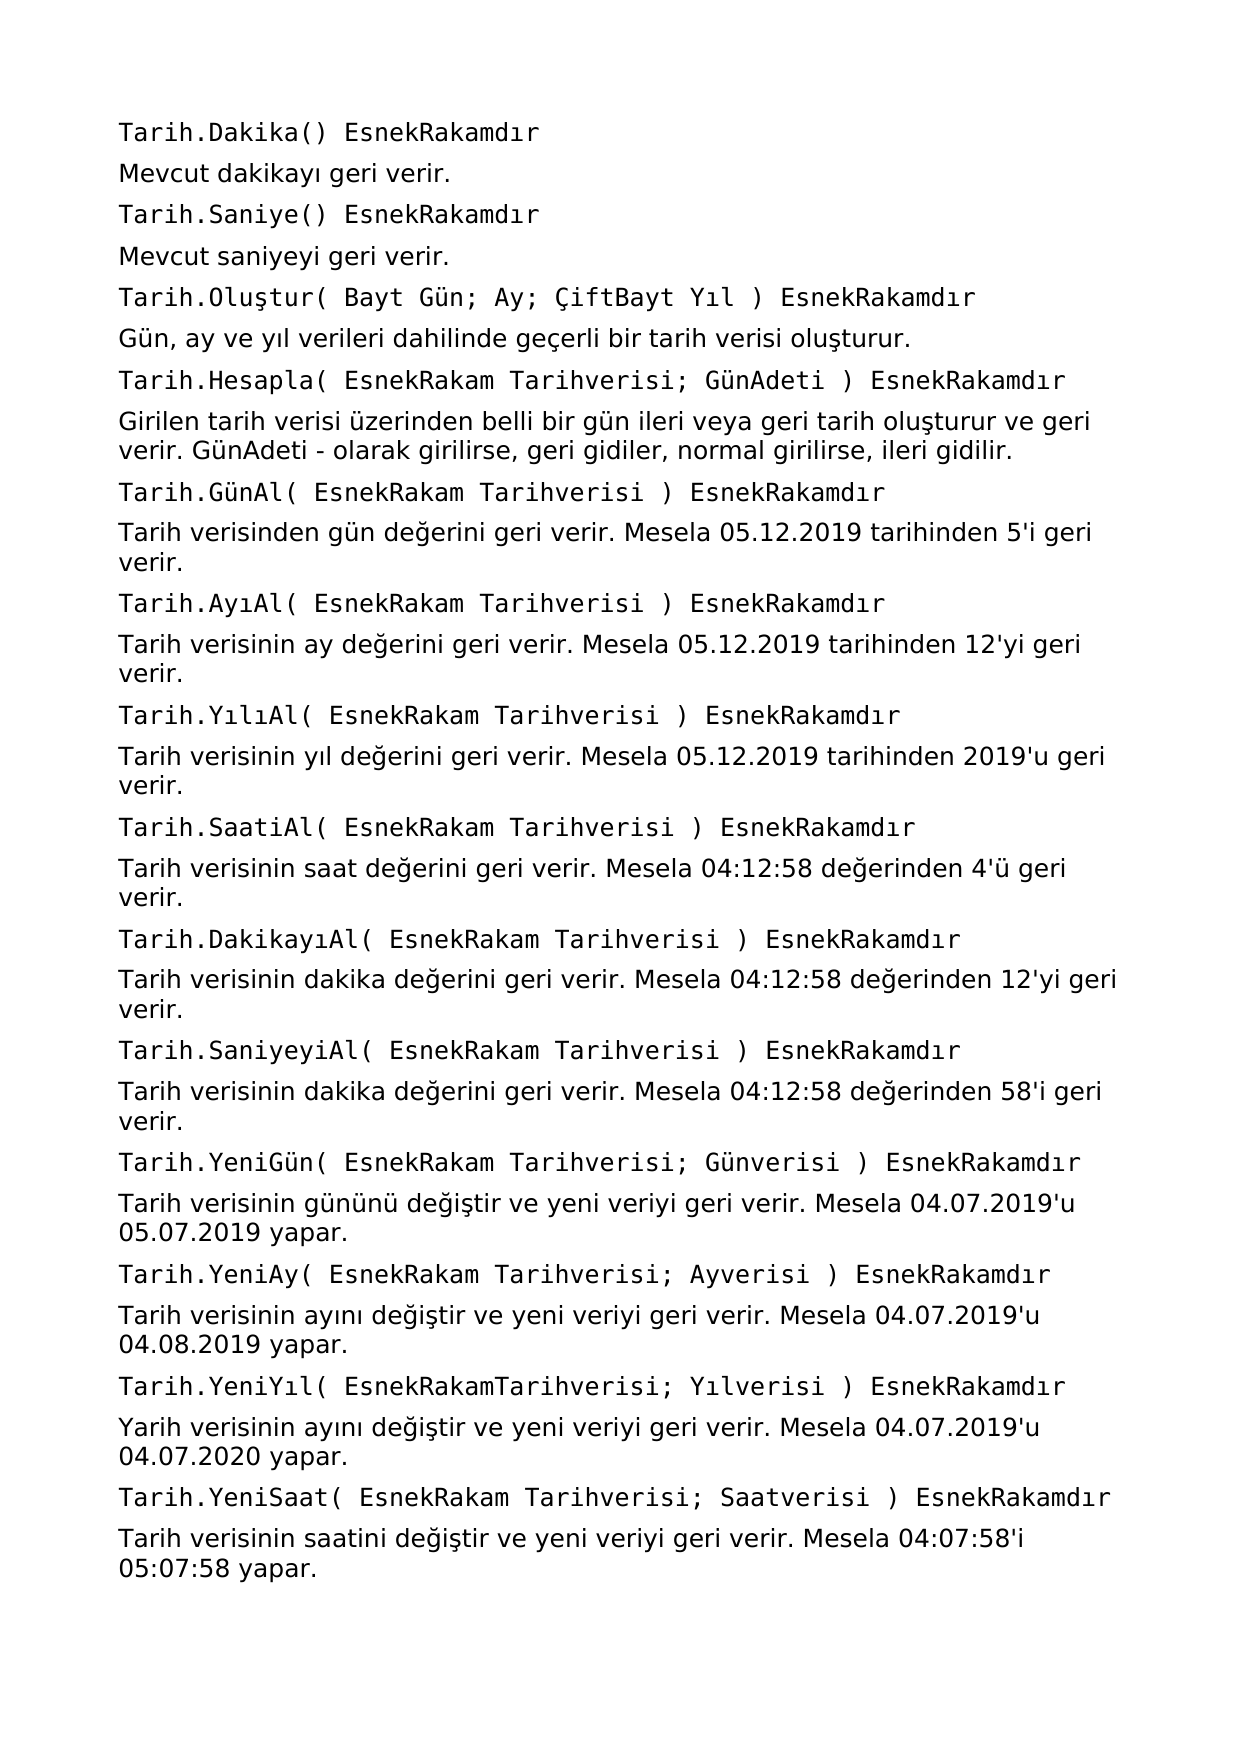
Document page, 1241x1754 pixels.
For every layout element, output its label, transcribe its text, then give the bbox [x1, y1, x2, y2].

text Tarih.AyıAl( EsnekRakam Tarihverisi ) EsnekRakamdır [118, 589, 1122, 619]
text Mevcut saniyeyi geri verir. [118, 242, 1122, 271]
text Tarih verisinin ay değerini geri verir. Mesela 05.12.2019 tarihinden 12'yi geri verir. [118, 630, 1122, 689]
text Tarih.Saniye() EsnekRakamdır [118, 201, 1122, 230]
text Tarih.DakikayıAl( EsnekRakam Tarihverisi ) EsnekRakamdır [118, 925, 1122, 954]
text Tarih.Oluştur( Bayt Gün; Ay; ÇiftBayt Yıl ) EsnekRakamdır [118, 283, 1122, 312]
text Tarih.YeniAy( EsnekRakam Tarihverisi; Ayverisi ) EsnekRakamdır [118, 1260, 1122, 1289]
text Yarih verisinin ayını değiştir ve yeni veriyi geri verir. Mesela 04.07.2019'u 04.07.2020 yapar. [118, 1413, 1122, 1471]
text Tarih.YeniGün( EsnekRakam Tarihverisi; Günverisi ) EsnekRakamdır [118, 1148, 1122, 1177]
text Gün, ay ve yıl verileri dahilinde geçerli bir tarih verisi oluşturur. [118, 324, 1122, 353]
text Tarih verisinin saatini değiştir ve yeni veriyi geri verir. Mesela 04:07:58'i 05:07:58 yapar. [118, 1524, 1122, 1583]
text Tarih.GünAl( EsnekRakam Tarihverisi ) EsnekRakamdır [118, 478, 1122, 507]
text Tarih.Hesapla( EsnekRakam Tarihverisi; GünAdeti ) EsnekRakamdır [118, 366, 1122, 395]
text Tarih verisinden gün değerini geri verir. Mesela 05.12.2019 tarihinden 5'i geri verir. [118, 519, 1122, 577]
text Girilen tarih verisi üzerinden belli bir gün ileri veya geri tarih oluşturur ve geri verir. GünAdeti - olarak girilirse, geri gidiler, normal girilirse, ileri gidilir. [118, 407, 1122, 465]
text Tarih.Dakika() EsnekRakamdır [118, 118, 1122, 147]
text Tarih verisinin saat değerini geri verir. Mesela 04:12:58 değerinden 4'ü geri verir. [118, 854, 1122, 912]
text Tarih.SaniyeyiAl( EsnekRakam Tarihverisi ) EsnekRakamdır [118, 1037, 1122, 1066]
text Mevcut dakikayı geri verir. [118, 159, 1122, 188]
text Tarih verisinin gününü değiştir ve yeni veriyi geri verir. Mesela 04.07.2019'u 05.07.2019 yapar. [118, 1189, 1122, 1248]
text Tarih verisinin dakika değerini geri verir. Mesela 04:12:58 değerinden 12'yi geri verir. [118, 966, 1122, 1024]
text Tarih.YeniSaat( EsnekRakam Tarihverisi; Saatverisi ) EsnekRakamdır [118, 1484, 1122, 1513]
text Tarih verisinin yıl değerini geri verir. Mesela 05.12.2019 tarihinden 2019'u geri verir. [118, 742, 1122, 801]
text Tarih.YeniYıl( EsnekRakamTarihverisi; Yılverisi ) EsnekRakamdır [118, 1372, 1122, 1401]
text Tarih verisinin dakika değerini geri verir. Mesela 04:12:58 değerinden 58'i geri verir. [118, 1077, 1122, 1136]
text Tarih.YılıAl( EsnekRakam Tarihverisi ) EsnekRakamdır [118, 701, 1122, 730]
text Tarih verisinin ayını değiştir ve yeni veriyi geri verir. Mesela 04.07.2019'u 04.08.2019 yapar. [118, 1301, 1122, 1359]
text Tarih.SaatiAl( EsnekRakam Tarihverisi ) EsnekRakamdır [118, 813, 1122, 842]
